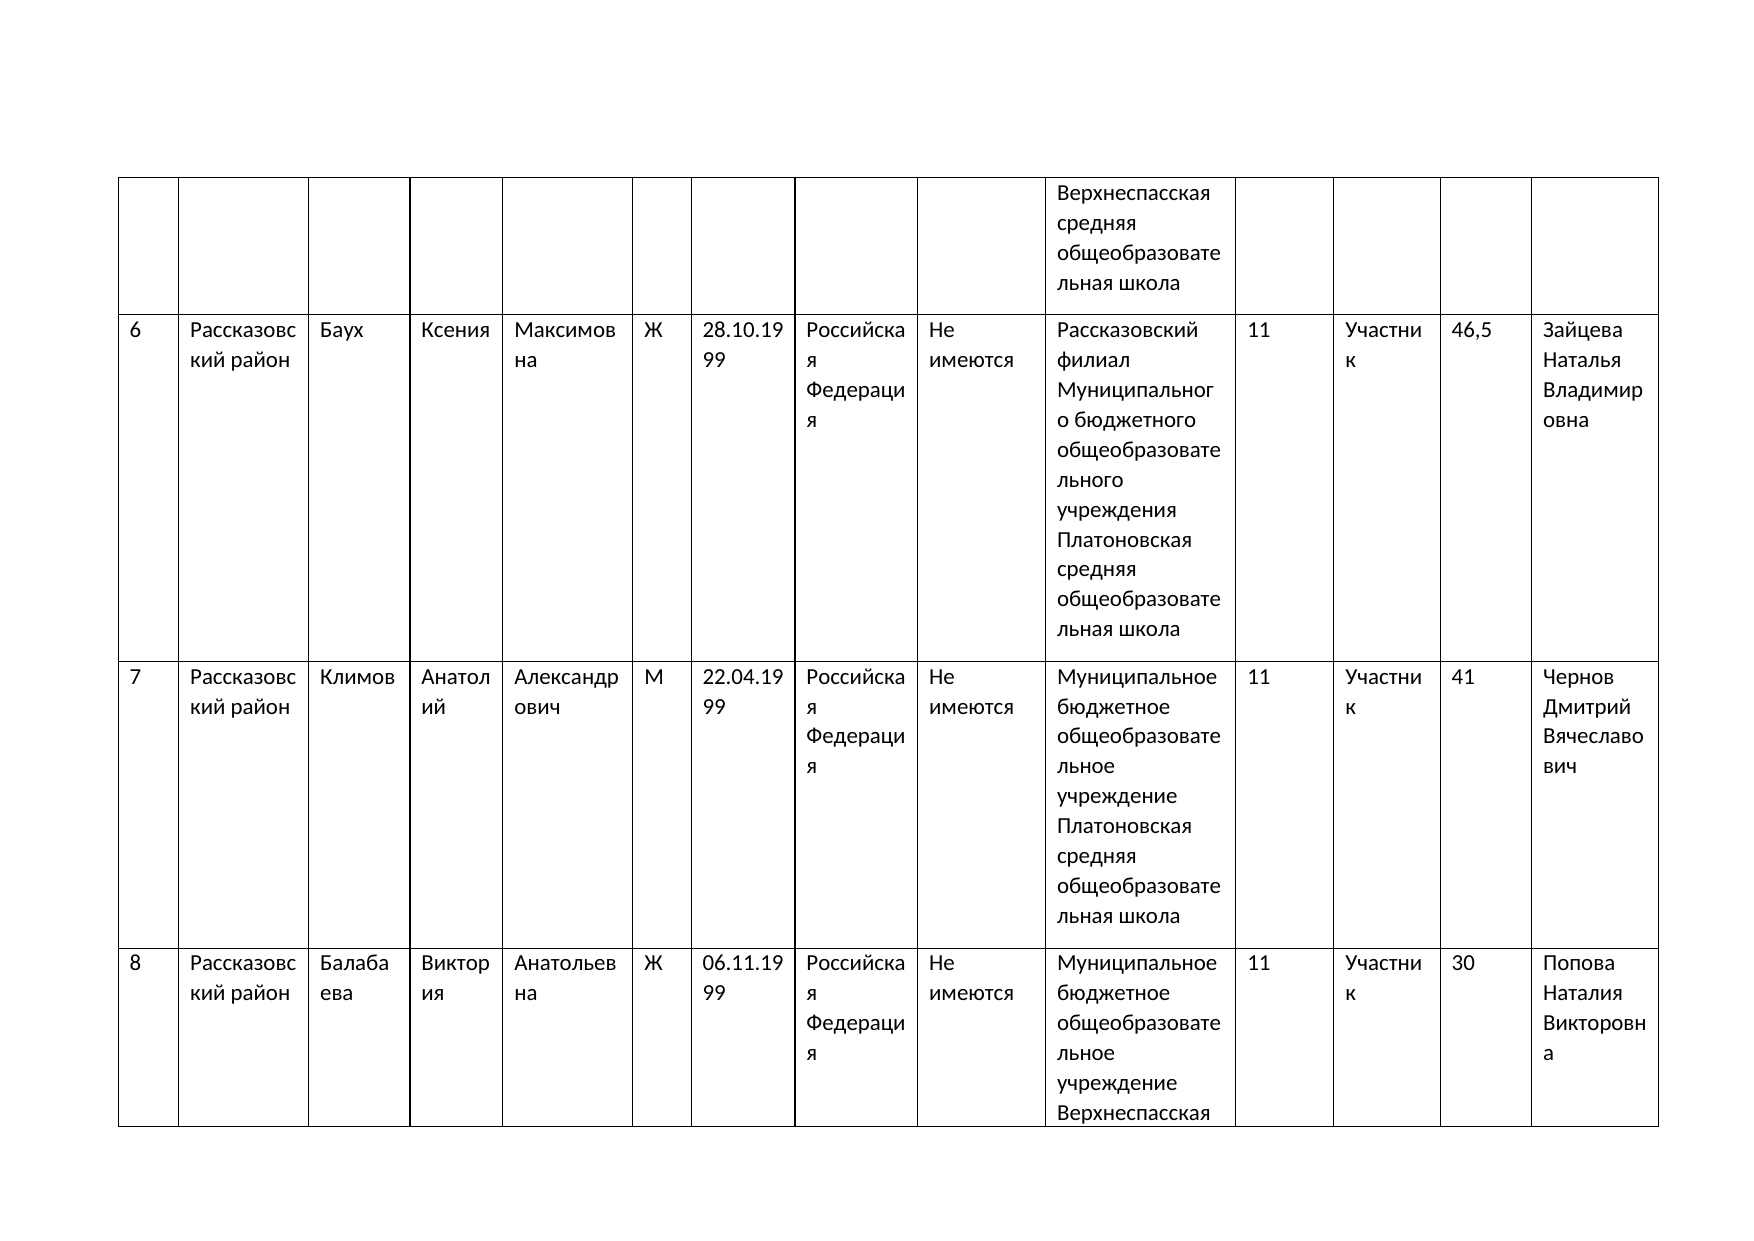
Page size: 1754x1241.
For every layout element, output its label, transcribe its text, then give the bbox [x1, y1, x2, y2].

table_cell [411, 178, 502, 314]
table_cell Зайцева Наталья Владимировна [1532, 315, 1658, 661]
table_cell Баух [309, 315, 409, 661]
table_cell [179, 178, 308, 314]
table_cell Чернов Дмитрий Вячеславович [1532, 662, 1658, 947]
table_cell Российская Федерация [796, 949, 917, 1126]
table_cell 28.10.1999 [692, 315, 794, 661]
table_cell [796, 178, 917, 314]
table_cell Балабаева [309, 949, 409, 1126]
table_cell Верхнеспасская средняя общеобразовательная школа [1046, 178, 1235, 314]
table_cell 11 [1236, 662, 1333, 947]
table_cell [1236, 178, 1333, 314]
table_cell Максимовна [503, 315, 632, 661]
table_cell [633, 178, 691, 314]
table_cell Попова Наталия Викторовна [1532, 949, 1658, 1126]
table_cell М [633, 662, 691, 947]
table_cell Рассказовский филиал Муниципального бюджетного общеобразовательного учреждения Платоновская средняя общеобразовательная школа [1046, 315, 1235, 661]
table_cell Муниципальное бюджетное общеобразовательное учреждение Платоновская средняя общеобразовательная школа [1046, 662, 1235, 947]
table_cell 06.11.1999 [692, 949, 794, 1126]
table_cell 6 [119, 315, 178, 661]
table_cell Рассказовский район [179, 662, 308, 947]
table_cell Климов [309, 662, 409, 947]
table_cell [119, 178, 178, 314]
table_cell 41 [1441, 662, 1531, 947]
table_cell Российская Федерация [796, 662, 917, 947]
table_cell Ксения [411, 315, 502, 661]
table_cell Рассказовский район [179, 949, 308, 1126]
table_cell [692, 178, 794, 314]
table_cell 11 [1236, 949, 1333, 1126]
table_cell Муниципальное бюджетное общеобразовательное учреждение Верхнеспасская [1046, 949, 1235, 1126]
table_cell Ж [633, 315, 691, 661]
table_cell Участник [1334, 662, 1440, 947]
table_cell Анатолий [411, 662, 502, 947]
table_cell [918, 178, 1045, 314]
table_cell [503, 178, 632, 314]
table_cell [1334, 178, 1440, 314]
table_cell [309, 178, 409, 314]
table_cell Не имеются [918, 949, 1045, 1126]
table_cell 46,5 [1441, 315, 1531, 661]
table_cell 8 [119, 949, 178, 1126]
table_cell 30 [1441, 949, 1531, 1126]
table_cell Участник [1334, 315, 1440, 661]
table_cell Александрович [503, 662, 632, 947]
table_cell Не имеются [918, 315, 1045, 661]
table_cell 7 [119, 662, 178, 947]
table_cell [1441, 178, 1531, 314]
table_cell Анатольевна [503, 949, 632, 1126]
table_cell Виктория [411, 949, 502, 1126]
table_cell Рассказовский район [179, 315, 308, 661]
table_cell Российская Федерация [796, 315, 917, 661]
table_cell [1532, 178, 1658, 314]
table_cell 11 [1236, 315, 1333, 661]
table_cell Ж [633, 949, 691, 1126]
table_cell Не имеются [918, 662, 1045, 947]
table_cell Участник [1334, 949, 1440, 1126]
table_cell 22.04.1999 [692, 662, 794, 947]
